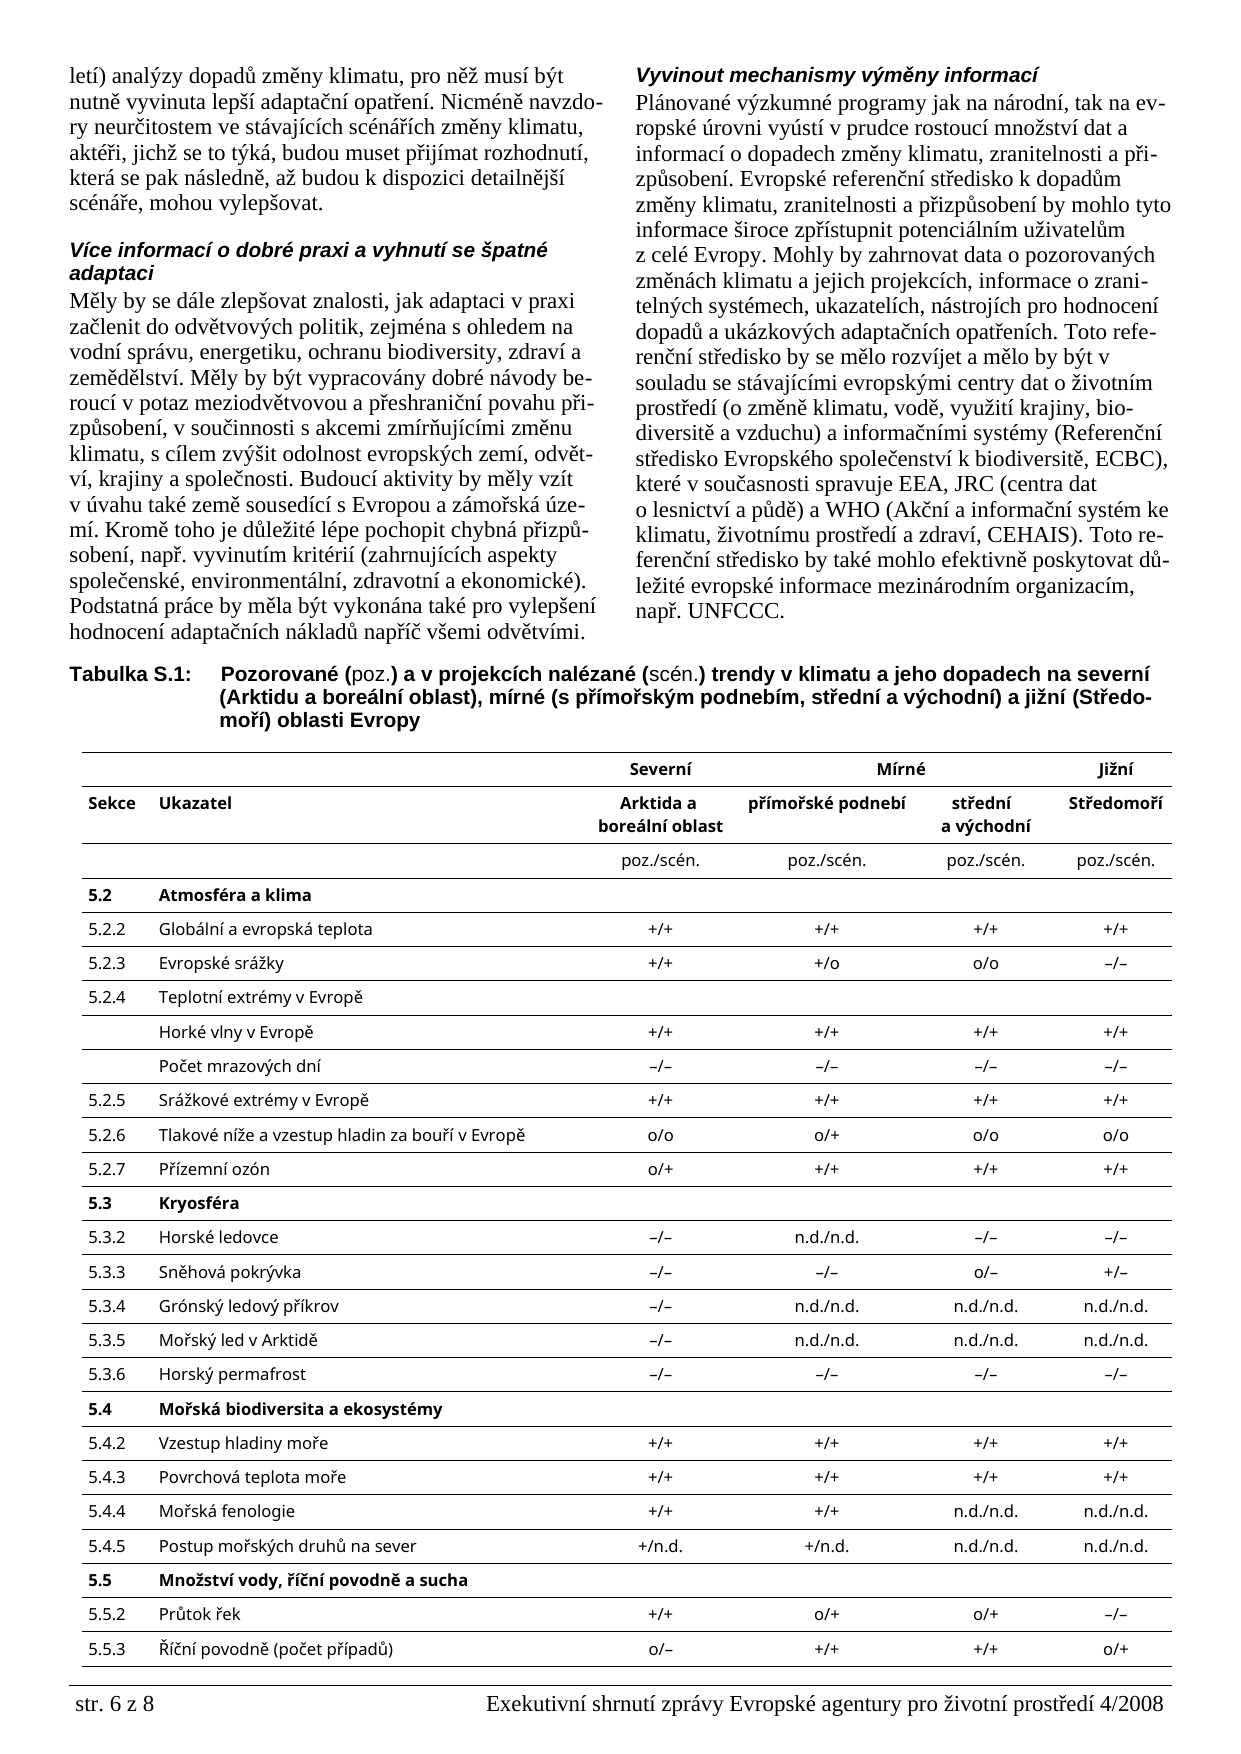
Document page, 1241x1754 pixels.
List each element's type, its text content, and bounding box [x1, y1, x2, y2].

table_cell –/– [579, 1255, 742, 1289]
table_cell poz./scén. [1060, 844, 1172, 877]
table_cell n.d./n.d. [742, 1290, 912, 1323]
table_cell poz./scén. [742, 844, 912, 877]
table_cell Středomo­ří [1060, 787, 1172, 843]
table_cell Tlakové níže a vzestup hladin za bouří v Evropě [153, 1118, 579, 1152]
table_cell 5.5.2 [82, 1598, 153, 1631]
table_cell Mořský led v Arktidě [153, 1324, 579, 1357]
table_cell +/+ [579, 1598, 742, 1631]
table_cell +/+ [1060, 1016, 1172, 1049]
table_cell +/+ [579, 1461, 742, 1494]
table_cell +/+ [1060, 1153, 1172, 1186]
table_cell Globální a evropská teplota [153, 913, 579, 946]
table_cell [912, 879, 1060, 912]
table_cell +/+ [912, 1461, 1060, 1494]
table_cell +/o [742, 947, 912, 980]
table_cell n.d./n.d. [1060, 1530, 1172, 1563]
table_cell +/+ [742, 1153, 912, 1186]
table_cell [912, 1392, 1060, 1426]
table_cell +/+ [579, 1016, 742, 1049]
table_cell +/+ [912, 1153, 1060, 1186]
table_cell [742, 1564, 912, 1597]
subtitle Vyvinout mechanismy výměny informací [635, 63, 1172, 86]
table_cell +/+ [1060, 1084, 1172, 1117]
table_cell o/o [912, 947, 1060, 980]
table_cell 5.2 [82, 879, 153, 912]
table_cell –/– [1060, 1598, 1172, 1631]
table_cell o/+ [742, 1598, 912, 1631]
table_cell –/– [579, 1221, 742, 1254]
table_cell 5.2.5 [82, 1084, 153, 1117]
table_cell +/+ [579, 1495, 742, 1528]
table_cell [742, 1187, 912, 1220]
table_cell přímořské podnebí [742, 787, 912, 843]
table_cell 5.3.2 [82, 1221, 153, 1254]
table_cell [912, 981, 1060, 1014]
table_cell [742, 1392, 912, 1426]
table_cell [1060, 1564, 1172, 1597]
table_cell [1060, 981, 1172, 1014]
table_cell 5.4 [82, 1392, 153, 1426]
table_cell +/– [1060, 1255, 1172, 1289]
table_cell [742, 981, 912, 1014]
table_cell o/– [912, 1255, 1060, 1289]
table_cell +/+ [742, 1461, 912, 1494]
table_cell Průtok řek [153, 1598, 579, 1631]
table_cell [579, 1187, 742, 1220]
table_header Mírné [742, 753, 1060, 786]
table_cell o/– [579, 1632, 742, 1666]
table_cell –/– [579, 1290, 742, 1323]
table_cell +/+ [742, 913, 912, 946]
table_cell 5.5 [82, 1564, 153, 1597]
table_cell 5.3.6 [82, 1358, 153, 1391]
table_cell [1060, 1187, 1172, 1220]
table_cell o/o [912, 1118, 1060, 1152]
table_cell Množství vody, říční povodně a sucha [153, 1564, 579, 1597]
table_cell n.d./n.d. [1060, 1324, 1172, 1357]
table_cell +/+ [579, 913, 742, 946]
table_cell Atmosféra a klima [153, 879, 579, 912]
table_cell o/+ [579, 1153, 742, 1186]
table_cell 5.3.3 [82, 1255, 153, 1289]
table_cell [82, 844, 153, 877]
table_cell [742, 879, 912, 912]
table_cell [579, 879, 742, 912]
table_cell [82, 1050, 153, 1083]
table_cell poz./scén. [579, 844, 742, 877]
table_cell Sekce [82, 787, 153, 843]
table_cell [153, 844, 579, 877]
table_cell 5.4.3 [82, 1461, 153, 1494]
table_cell n.d./n.d. [912, 1495, 1060, 1528]
table_cell –/– [912, 1358, 1060, 1391]
table_cell n.d./n.d. [1060, 1290, 1172, 1323]
table_cell n.d./n.d. [742, 1221, 912, 1254]
table_cell n.d./n.d. [1060, 1495, 1172, 1528]
table_cell poz./scén. [912, 844, 1060, 877]
table_cell Horké vlny v Evropě [153, 1016, 579, 1049]
table_cell Postup mořských druhů na sever [153, 1530, 579, 1563]
table_cell –/– [579, 1050, 742, 1083]
table_cell +/+ [912, 1632, 1060, 1666]
table_cell +/+ [912, 1016, 1060, 1049]
table_cell Horský permafrost [153, 1358, 579, 1391]
table_cell –/– [742, 1358, 912, 1391]
table_cell Počet mrazových dní [153, 1050, 579, 1083]
table_cell +/+ [742, 1495, 912, 1528]
table_cell –/– [1060, 1358, 1172, 1391]
table_cell +/+ [1060, 913, 1172, 946]
table_cell 5.2.7 [82, 1153, 153, 1186]
table_cell 5.2.2 [82, 913, 153, 946]
table_cell 5.4.5 [82, 1530, 153, 1563]
table_cell +/+ [912, 1084, 1060, 1117]
table_cell +/n.d. [579, 1530, 742, 1563]
subtitle Tabulka S.1: Pozorované (poz.) a v projekcích nalézané (scén.) trendy v klimatu a jeho dopadech na severní (Arktidu a boreální oblast), mírné (s přímořským podnebím, střední a východní) a jižní (Stře­do­moří) oblasti Evropy [69, 662, 1172, 732]
table_cell 5.2.4 [82, 981, 153, 1014]
table_cell 5.3 [82, 1187, 153, 1220]
table_cell –/– [579, 1358, 742, 1391]
text Měly by se dále zlepšovat znalosti, jak adaptaci v praxi za­členit do odvětvových politik, zejmé­na s ohle­dem na vodní správu, ener­getiku, ochranu bio­diversity, zdraví a zeměděl­ství. Měly by být vypracovány dobré návody be­roucí v po­taz meziodvětvovou a pře­shraniční povahu při­způsobení, v součinnosti s akcemi zmírňujícími změnu klimatu, s cí­lem zvýšit odolnost ev­ropských zemí, odvět­ví, krajiny a společ­nosti. Budou­cí aktivity by měly vzít v úvahu také země sou­sedící s Ev­ropou a zámořská úze­mí. Kromě toho je důležité lépe po­chopit chybná přizpů­sobení, např. vyvinutím kritérií (za­hrnujících aspekty spole­čenské, envir­onmentální, zdravotní a ekono­mické). Pod­statná práce by měla být vy­konána také pro vylepšení hodnocení adap­tačních ná­kladů napříč všemi odvětvími. [69, 288, 605, 644]
table_header Jižní [1060, 753, 1172, 786]
table_cell [1060, 879, 1172, 912]
table_cell Evropské srážky [153, 947, 579, 980]
table_cell +/+ [579, 1427, 742, 1460]
table_cell o/+ [742, 1118, 912, 1152]
table_header Severní [579, 753, 742, 786]
table_cell 5.3.4 [82, 1290, 153, 1323]
table_cell +/+ [579, 947, 742, 980]
table_cell [1060, 1392, 1172, 1426]
table_cell Sněhová pokrývka [153, 1255, 579, 1289]
table_header [153, 753, 579, 786]
table_cell 5.3.5 [82, 1324, 153, 1357]
table_cell –/– [912, 1221, 1060, 1254]
table_cell [82, 1016, 153, 1049]
table_cell +/+ [1060, 1461, 1172, 1494]
table_cell –/– [912, 1050, 1060, 1083]
table_cell Vzestup hladiny moře [153, 1427, 579, 1460]
table_cell 5.2.3 [82, 947, 153, 980]
table_cell –/– [1060, 947, 1172, 980]
table_cell n.d./n.d. [742, 1324, 912, 1357]
table_cell o/+ [912, 1598, 1060, 1631]
table_cell +/+ [742, 1016, 912, 1049]
table_cell Ukazatel [153, 787, 579, 843]
table_cell o/+ [1060, 1632, 1172, 1666]
table_cell Arktida a boreální oblast [579, 787, 742, 843]
table_cell Říční povodně (počet případů) [153, 1632, 579, 1666]
table_cell +/+ [742, 1084, 912, 1117]
table_cell [912, 1564, 1060, 1597]
table_cell [912, 1187, 1060, 1220]
text letí) analýzy dopadů změ­ny kli­matu, pro něž musí být nutně vyvi­nuta lepší adaptační opatření. Nicméně navzdo­ry neurčitostem ve stávajících scénářích změny klimatu, aktéři, jichž se to týká, budou muset přijímat rozhodnutí, která se pak následně, až bu­dou k dispozici detailnější scénáře, mohou vylepšovat. [69, 63, 605, 216]
table_cell n.d./n.d. [912, 1290, 1060, 1323]
table_cell Kryosféra [153, 1187, 579, 1220]
table_cell +/+ [579, 1084, 742, 1117]
subtitle Více informací o dobré praxi a vyhnutí se špatné adaptaci [69, 238, 605, 285]
table_cell 5.5.3 [82, 1632, 153, 1666]
table_cell Mořská biodiversita a ekosystémy [153, 1392, 579, 1426]
table_cell +/n.d. [742, 1530, 912, 1563]
table_cell +/+ [912, 1427, 1060, 1460]
table_cell +/+ [742, 1427, 912, 1460]
table_cell +/+ [1060, 1427, 1172, 1460]
table_cell –/– [742, 1050, 912, 1083]
table_header [82, 753, 153, 786]
table_cell Mořská fenologie [153, 1495, 579, 1528]
table_cell [579, 1564, 742, 1597]
table_cell n.d./n.d. [912, 1324, 1060, 1357]
table_cell Přízemní ozón [153, 1153, 579, 1186]
table_cell –/– [1060, 1050, 1172, 1083]
table_cell Srážkové extrémy v Evropě [153, 1084, 579, 1117]
table_cell +/+ [912, 913, 1060, 946]
table_cell Horské ledovce [153, 1221, 579, 1254]
table_cell –/– [1060, 1221, 1172, 1254]
table_cell –/– [579, 1324, 742, 1357]
table_cell 5.2.6 [82, 1118, 153, 1152]
table_cell 5.4.4 [82, 1495, 153, 1528]
table_cell střední a vý­chodní [912, 787, 1060, 843]
table_cell +/+ [742, 1632, 912, 1666]
table_cell [579, 1392, 742, 1426]
table_cell 5.4.2 [82, 1427, 153, 1460]
table_cell Povrchová teplota moře [153, 1461, 579, 1494]
table_cell –/– [742, 1255, 912, 1289]
table_cell o/o [1060, 1118, 1172, 1152]
table_cell n.d./n.d. [912, 1530, 1060, 1563]
table_cell Grónský ledový příkrov [153, 1290, 579, 1323]
text Plánované výzkumné programy jak na národní, tak na ev­ropské úrovni vyústí v prudce rostoucí množství dat a infor­mací o dopadech změny kli­matu, zranitelnosti a při­způsobení. Evrop­ské refe­renční středisko k dopadům změny kli­matu, zrani­telnosti a přizpůsobení by mohlo tyto informace ši­roce zpřístupnit potenciálním uživate­lům z celé Evropy. Mohly by zahrnovat data o pozo­rovaných změnách klimatu a jejich projekcích, informace o zrani­telných systémech, ukazatelích, nástrojích pro hodnocení dopadů a ukázkových adaptačních opatřeních. Toto refe­renční středisko by se mělo rozvíjet a mělo by být v souladu se stávajícími evrop­skými centry dat o životním prostředí (o změně klimatu, vodě, využití kra­jiny, bio­diversitě a vzdu­chu) a informační­mi systémy (Referenční středis­ko Evropského společenství k bio­diversitě, ECBC), kte­ré v současnosti spravuje EEA, JRC (centra dat o lesnictví a půdě) a WHO (Akční a infor­mační sys­tém ke klimatu, životní­mu prostředí a zdraví, CE­HAIS). Toto re­ferenční středisko by také mohlo efek­tivně poskytovat dů­ležité evropské informace meziná­rodním or­ganizacím, např. UNFCCC. [635, 90, 1172, 624]
table_cell o/o [579, 1118, 742, 1152]
table_cell Teplotní extrémy v Evropě [153, 981, 579, 1014]
table_cell [579, 981, 742, 1014]
